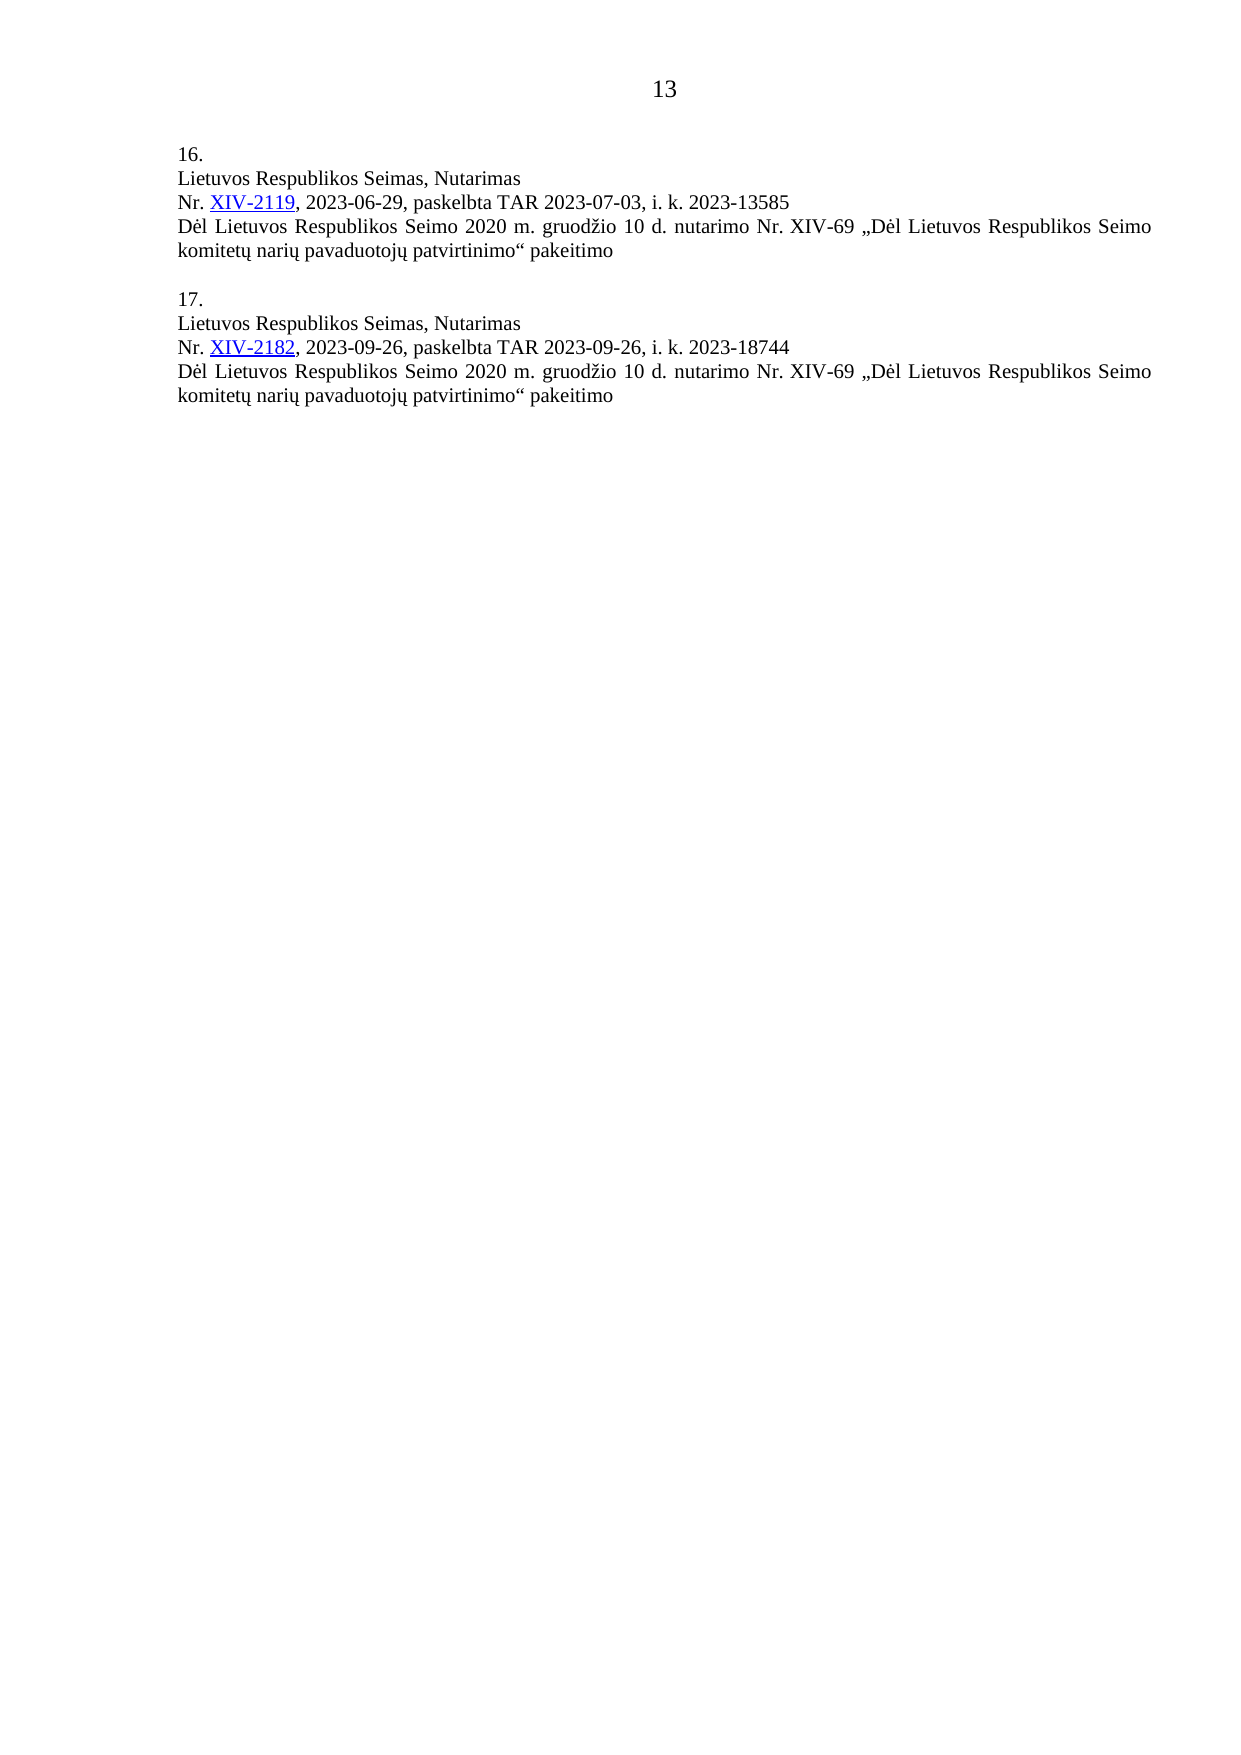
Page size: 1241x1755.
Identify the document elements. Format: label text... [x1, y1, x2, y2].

text Nr. XIV-2182, 2023-09-26, paskelbta TAR 2023-09-26, i. k. 2023-18744 [177, 335, 1152, 359]
text 17. [177, 287, 1152, 311]
text Nr. XIV-2119, 2023-06-29, paskelbta TAR 2023-07-03, i. k. 2023-13585 [177, 190, 1152, 214]
text Dėl Lietuvos Respublikos Seimo 2020 m. gruodžio 10 d. nutarimo Nr. XIV-69 „Dėl Lietuvos Respublikos Seimo komitetų narių pavaduotojų patvirtinimo“ pakeitimo [177, 359, 1152, 407]
text Lietuvos Respublikos Seimas, Nutarimas [177, 311, 1152, 335]
text 16. [177, 142, 1152, 166]
text Dėl Lietuvos Respublikos Seimo 2020 m. gruodžio 10 d. nutarimo Nr. XIV-69 „Dėl Lietuvos Respublikos Seimo komitetų narių pavaduotojų patvirtinimo“ pakeitimo [177, 214, 1152, 262]
text Lietuvos Respublikos Seimas, Nutarimas [177, 166, 1152, 190]
